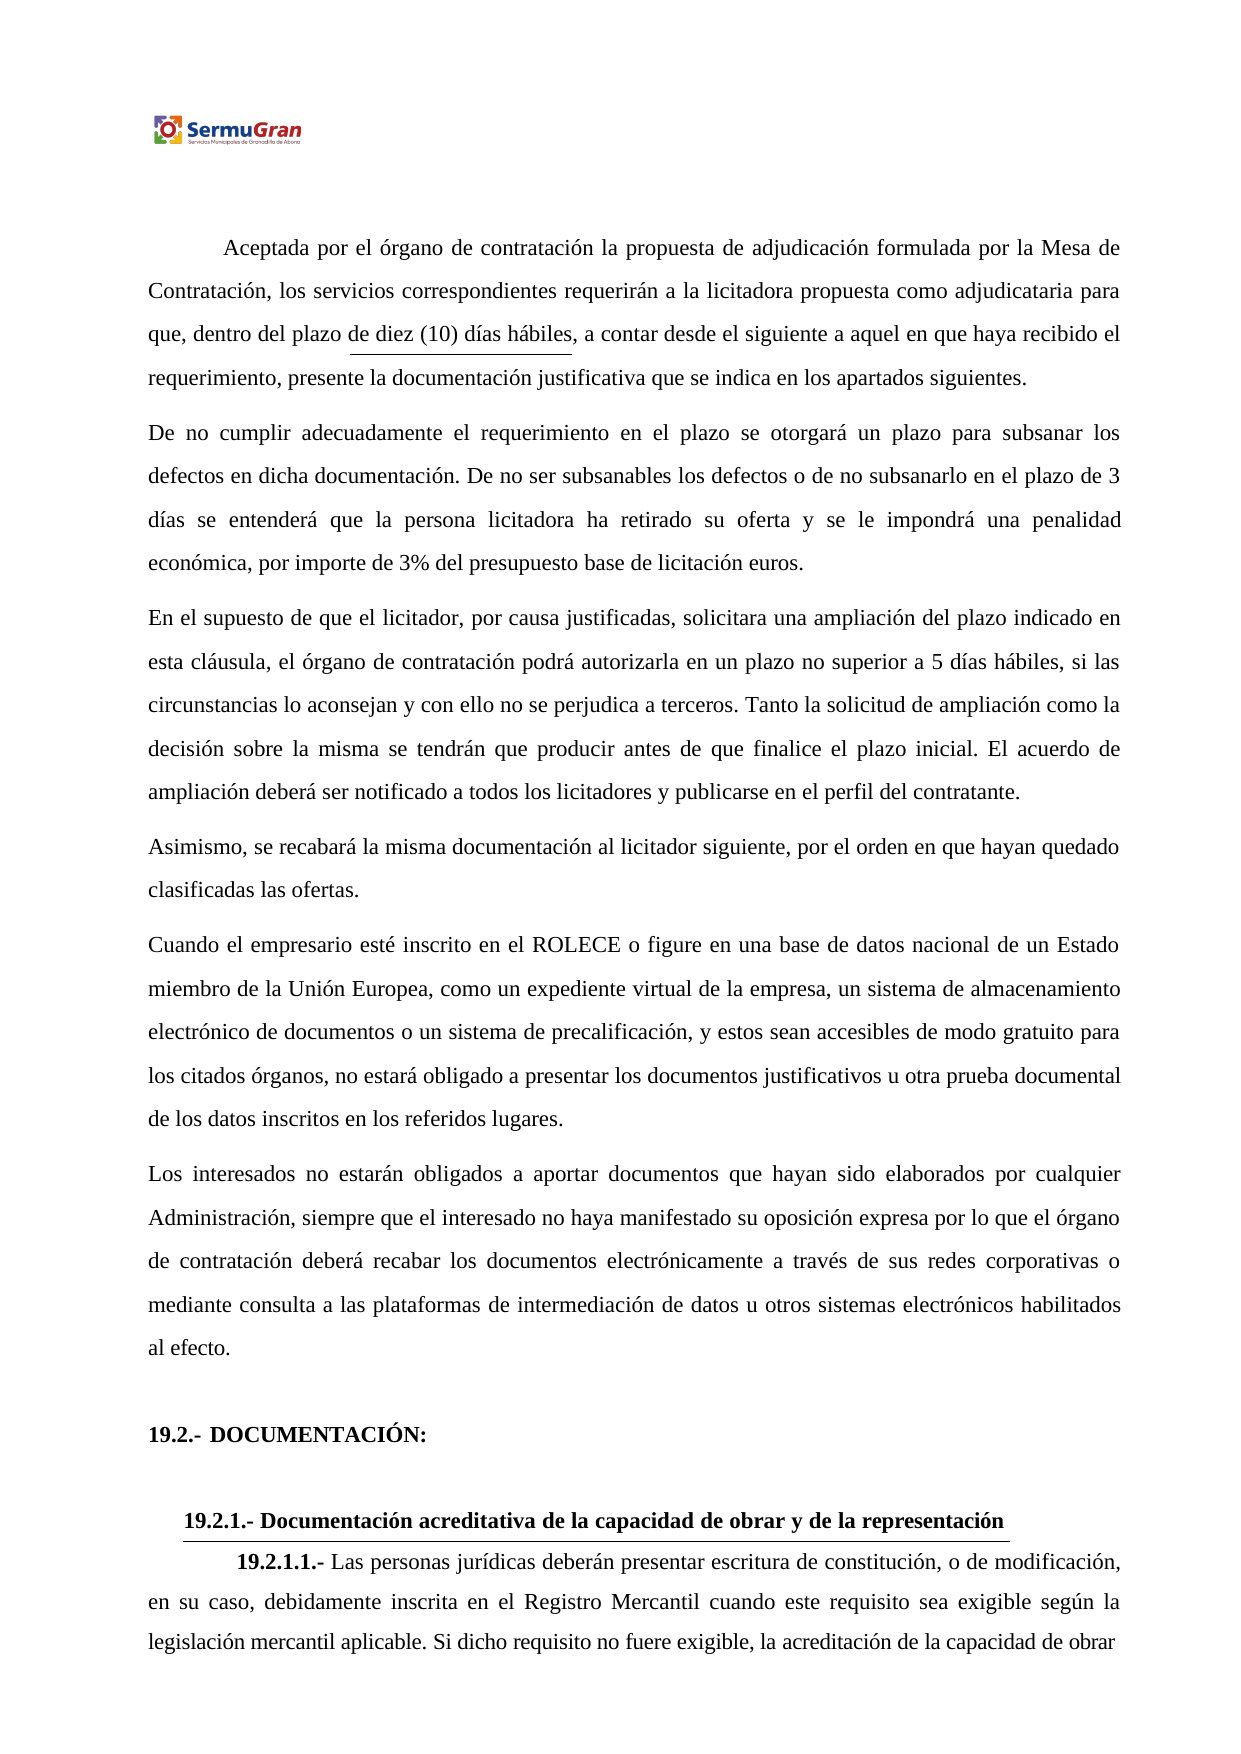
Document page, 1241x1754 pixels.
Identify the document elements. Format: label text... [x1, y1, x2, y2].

subtitle 19.2.1.- Documentación acreditativa de la capacidad de obrar y de la representación [183, 1508, 1211, 1534]
text Cuando el empresario esté inscrito en el ROLECE o figure en una base de datos nacional de un Estado miembro de la Unión Europea, como un expediente virtual de la empresa, un sistema de almacenamiento electrónico de documentos o un sistema de precalificación, y estos sean accesibles de modo gratuito para los citados órganos, no estará obligado a presentar los documentos justificativos u otra prueba documental de los datos inscritos en los referidos lugares. [148, 932, 1122, 1132]
text Asimismo, se recabará la misma documentación al licitador siguiente, por el orden en que hayan quedado clasificadas las ofertas. [148, 833, 1121, 903]
text Aceptada por el órgano de contratación la propuesta de adjudicación formulada por la Mesa de Contratación, los servicios correspondientes requerirán a la licitadora propuesta como adjudicataria para que, dentro del plazo de diez (10) días hábiles, a contar desde el siguiente a aquel en que haya recibido el requerimiento, presente la documentación justificativa que se indica en los apartados siguientes. [148, 234, 1122, 390]
text 19.2.1.1.- Las personas jurídicas deberán presentar escritura de constitución, o de modificación, en su caso, debidamente inscrita en el Registro Mercantil cuando este requisito sea exigible según la legislación mercantil aplicable. Si dicho requisito no fuere exigible, la acreditación de la capacidad de obrar [148, 1548, 1122, 1655]
picture [147, 113, 307, 147]
text En el supuesto de que el licitador, por causa justificadas, solicitara una ampliación del plazo indicado en esta cláusula, el órgano de contratación podrá autorizarla en un plazo no superior a 5 días hábiles, si las circunstancias lo aconsejan y con ello no se perjudica a terceros. Tanto la solicitud de ampliación como la decisión sobre la misma se tendrán que producir antes de que finalice el plazo inicial. El acuerdo de ampliación deberá ser notificado a todos los licitadores y publicarse en el perfil del contratante. [148, 604, 1122, 804]
text Los interesados no estarán obligados a aportar documentos que hayan sido elaborados por cualquier Administración, siempre que el interesado no haya manifestado su oposición expresa por lo que el órgano de contratación deberá recabar los documentos electrónicamente a través de sus redes corporativas o mediante consulta a las plataformas de intermediación de datos u otros sistemas electrónicos habilitados al efecto. [148, 1160, 1122, 1360]
text De no cumplir adecuadamente el requerimiento en el plazo se otorgará un plazo para subsanar los defectos en dicha documentación. De no ser subsanables los defectos o de no subsanarlo en el plazo de 3 días se entenderá que la persona licitadora ha retirado su oferta y se le impondrá una penalidad económica, por importe de 3% del presupuesto base de licitación euros. [148, 419, 1122, 576]
subtitle 19.2.- DOCUMENTACIÓN: [148, 1421, 1211, 1447]
